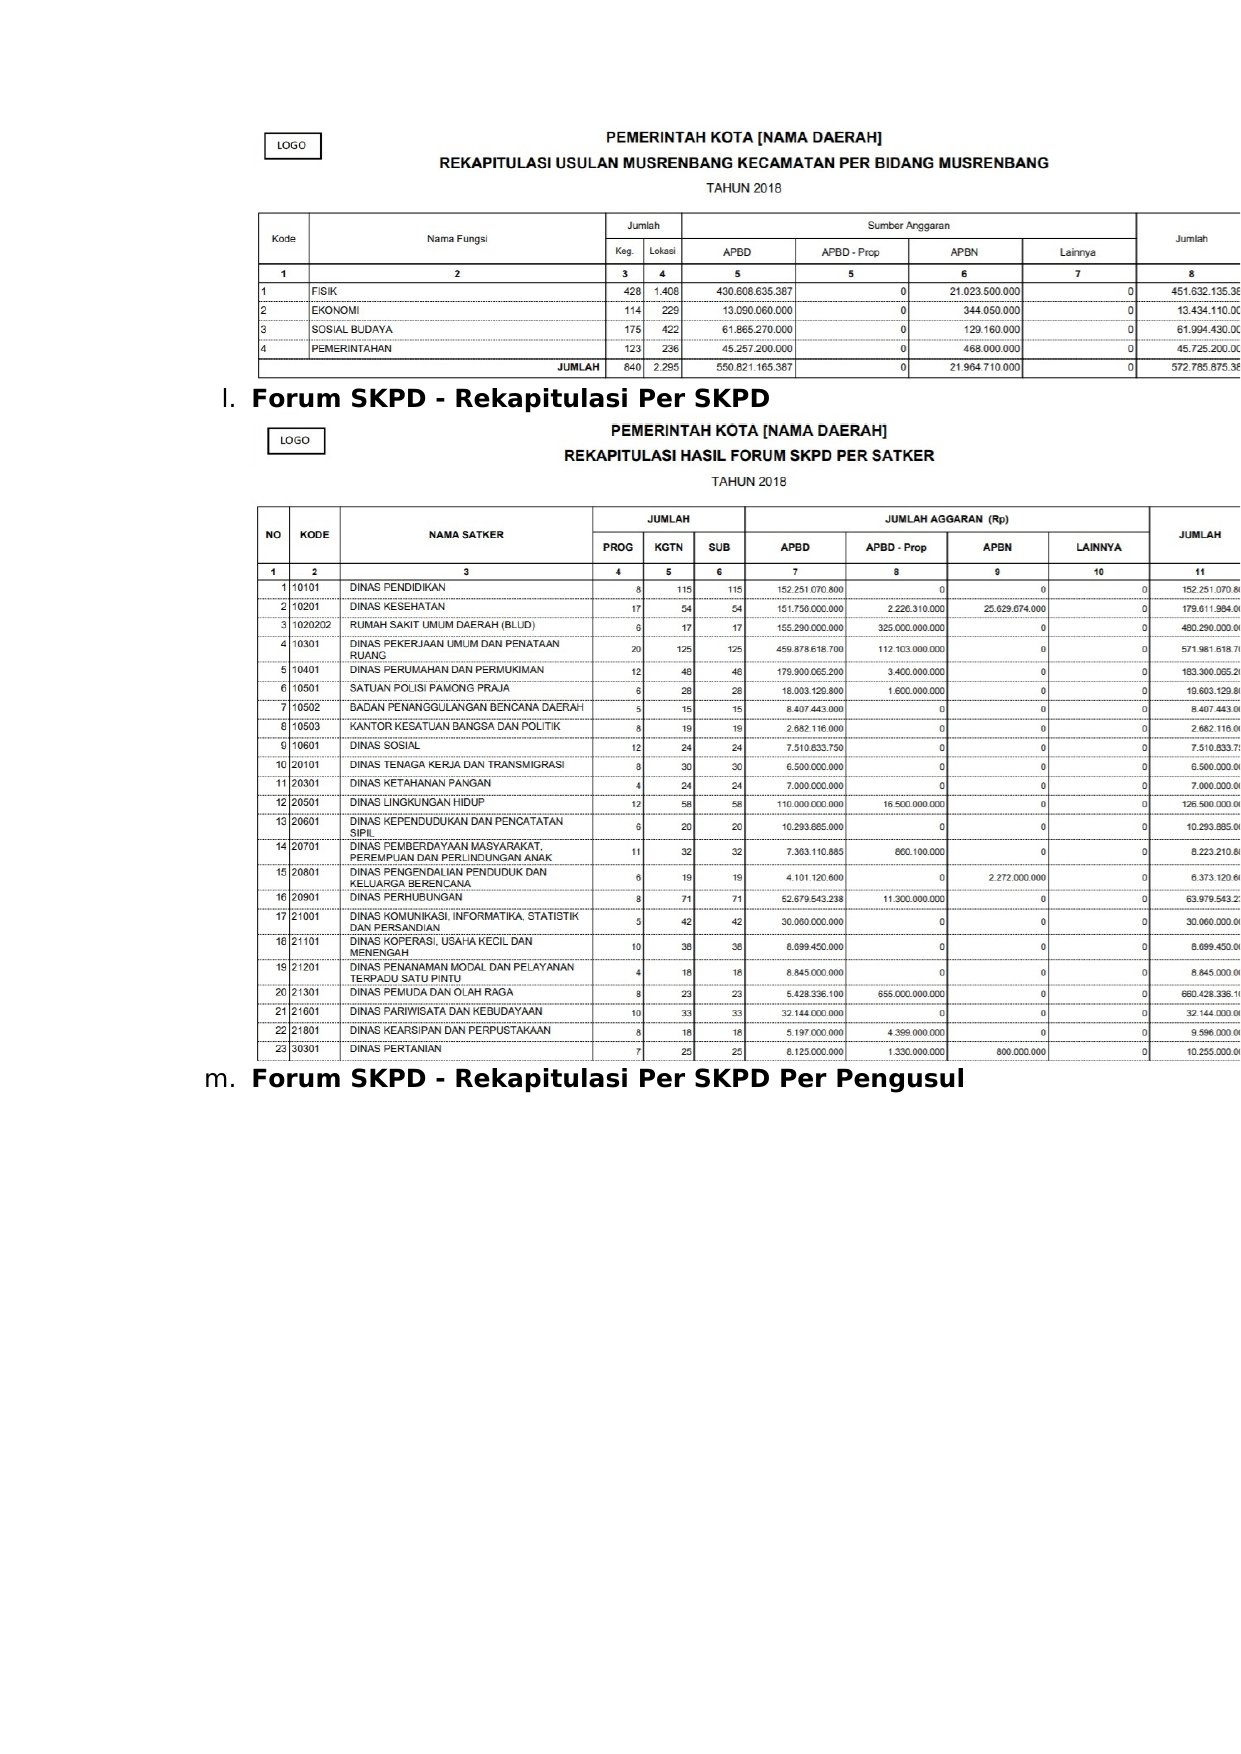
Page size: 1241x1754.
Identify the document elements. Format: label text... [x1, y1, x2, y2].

list Forum SKPD - Rekapitulasi Per SKPD [236, 384, 1122, 1064]
list [236, 118, 251, 384]
picture [251, 118, 1241, 385]
picture [251, 413, 1241, 1065]
list Forum SKPD - Rekapitulasi Per SKPD Per Pengusul [236, 1064, 1122, 1093]
